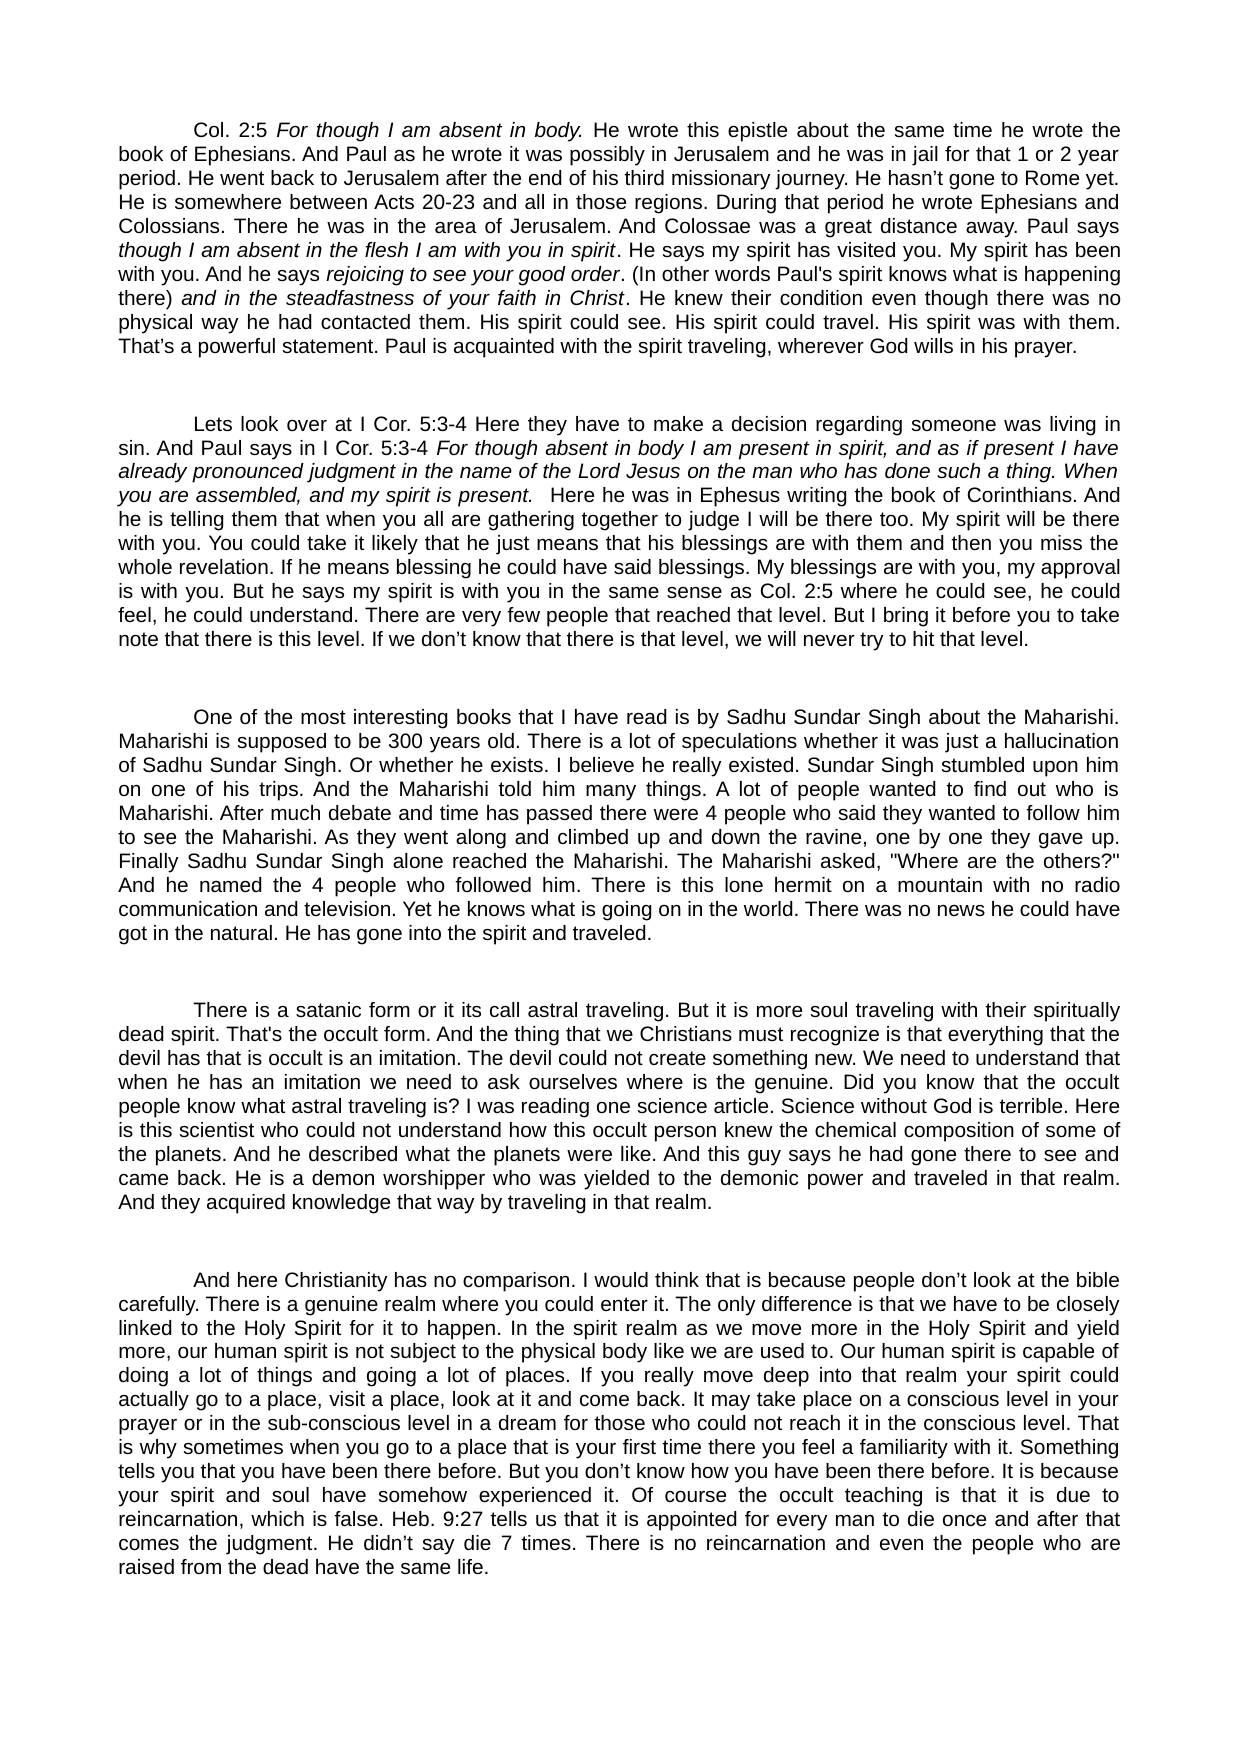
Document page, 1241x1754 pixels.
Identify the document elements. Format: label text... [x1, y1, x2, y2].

text There is a satanic form or it its call astral traveling. But it is more soul traveling with their spiritually dead spirit. That's the occult form. And the thing that we Christians must recognize is that everything that the devil has that is occult is an imitation. The devil could not create something new. We need to understand that when he has an imitation we need to ask ourselves where is the genuine. Did you know that the occult people know what astral traveling is? I was reading one science article. Science without God is terrible. Here is this scientist who could not understand how this occult person knew the chemical composition of some of the planets. And he described what the planets were like. And this guy says he had gone there to see and came back. He is a demon worshipper who was yielded to the demonic power and traveled in that realm. And they acquired knowledge that way by traveling in that realm. [118, 998, 1122, 1214]
text Col. 2:5 For though I am absent in body. He wrote this epistle about the same time he wrote the book of Ephesians. And Paul as he wrote it was possibly in Jerusalem and he was in jail for that 1 or 2 year period. He went back to Jerusalem after the end of his third missionary journey. He hasn’t gone to Rome yet. He is somewhere between Acts 20-23 and all in those regions. During that period he wrote Ephesians and Colossians. There he was in the area of Jerusalem. And Colossae was a great distance away. Paul says though I am absent in the flesh I am with you in spirit. He says my spirit has visited you. My spirit has been with you. And he says rejoicing to see your good order. (In other words Paul's spirit knows what is happening there) and in the steadfastness of your faith in Christ. He knew their condition even though there was no physical way he had contacted them. His spirit could see. His spirit could travel. His spirit was with them. That’s a powerful statement. Paul is acquainted with the spirit traveling, wherever God wills in his prayer. [118, 118, 1122, 358]
text Lets look over at I Cor. 5:3-4 Here they have to make a decision regarding someone was living in sin. And Paul says in I Cor. 5:3-4 For though absent in body I am present in spirit, and as if present I have already pronounced judgment in the name of the Lord Jesus on the man who has done such a thing. When you are assembled, and my spirit is present. Here he was in Ephesus writing the book of Corinthians. And he is telling them that when you all are gathering together to judge I will be there too. My spirit will be there with you. You could take it likely that he just means that his blessings are with them and then you miss the whole revelation. If he means blessing he could have said blessings. My blessings are with you, my approval is with you. But he says my spirit is with you in the same sense as Col. 2:5 where he could see, he could feel, he could understand. There are very few people that reached that level. But I bring it before you to take note that there is this level. If we don’t know that there is that level, we will never try to hit that level. [118, 411, 1122, 651]
text One of the most interesting books that I have read is by Sadhu Sundar Singh about the Maharishi. Maharishi is supposed to be 300 years old. There is a lot of speculations whether it was just a hallucination of Sadhu Sundar Singh. Or whether he exists. I believe he really existed. Sundar Singh stumbled upon him on one of his trips. And the Maharishi told him many things. A lot of people wanted to find out who is Maharishi. After much debate and time has passed there were 4 people who said they wanted to follow him to see the Maharishi. As they went along and climbed up and down the ravine, one by one they gave up. Finally Sadhu Sundar Singh alone reached the Maharishi. The Maharishi asked, "Where are the others?" And he named the 4 people who followed him. There is this lone hermit on a mountain with no radio communication and television. Yet he knows what is going on in the world. There was no news he could have got in the natural. He has gone into the spirit and traveled. [118, 705, 1122, 944]
text And here Christianity has no comparison. I would think that is because people don’t look at the bible carefully. There is a genuine realm where you could enter it. The only difference is that we have to be closely linked to the Holy Spirit for it to happen. In the spirit realm as we move more in the Holy Spirit and yield more, our human spirit is not subject to the physical body like we are used to. Our human spirit is capable of doing a lot of things and going a lot of places. If you really move deep into that realm your spirit could actually go to a place, visit a place, look at it and come back. It may take place on a conscious level in your prayer or in the sub-conscious level in a dream for those who could not reach it in the conscious level. That is why sometimes when you go to a place that is your first time there you feel a familiarity with it. Something tells you that you have been there before. But you don’t know how you have been there before. It is because your spirit and soul have somehow experienced it. Of course the occult teaching is that it is due to reincarnation, which is false. Heb. 9:27 tells us that it is appointed for every man to die once and after that comes the judgment. He didn’t say die 7 times. There is no reincarnation and even the people who are raised from the dead have the same life. [118, 1267, 1122, 1579]
